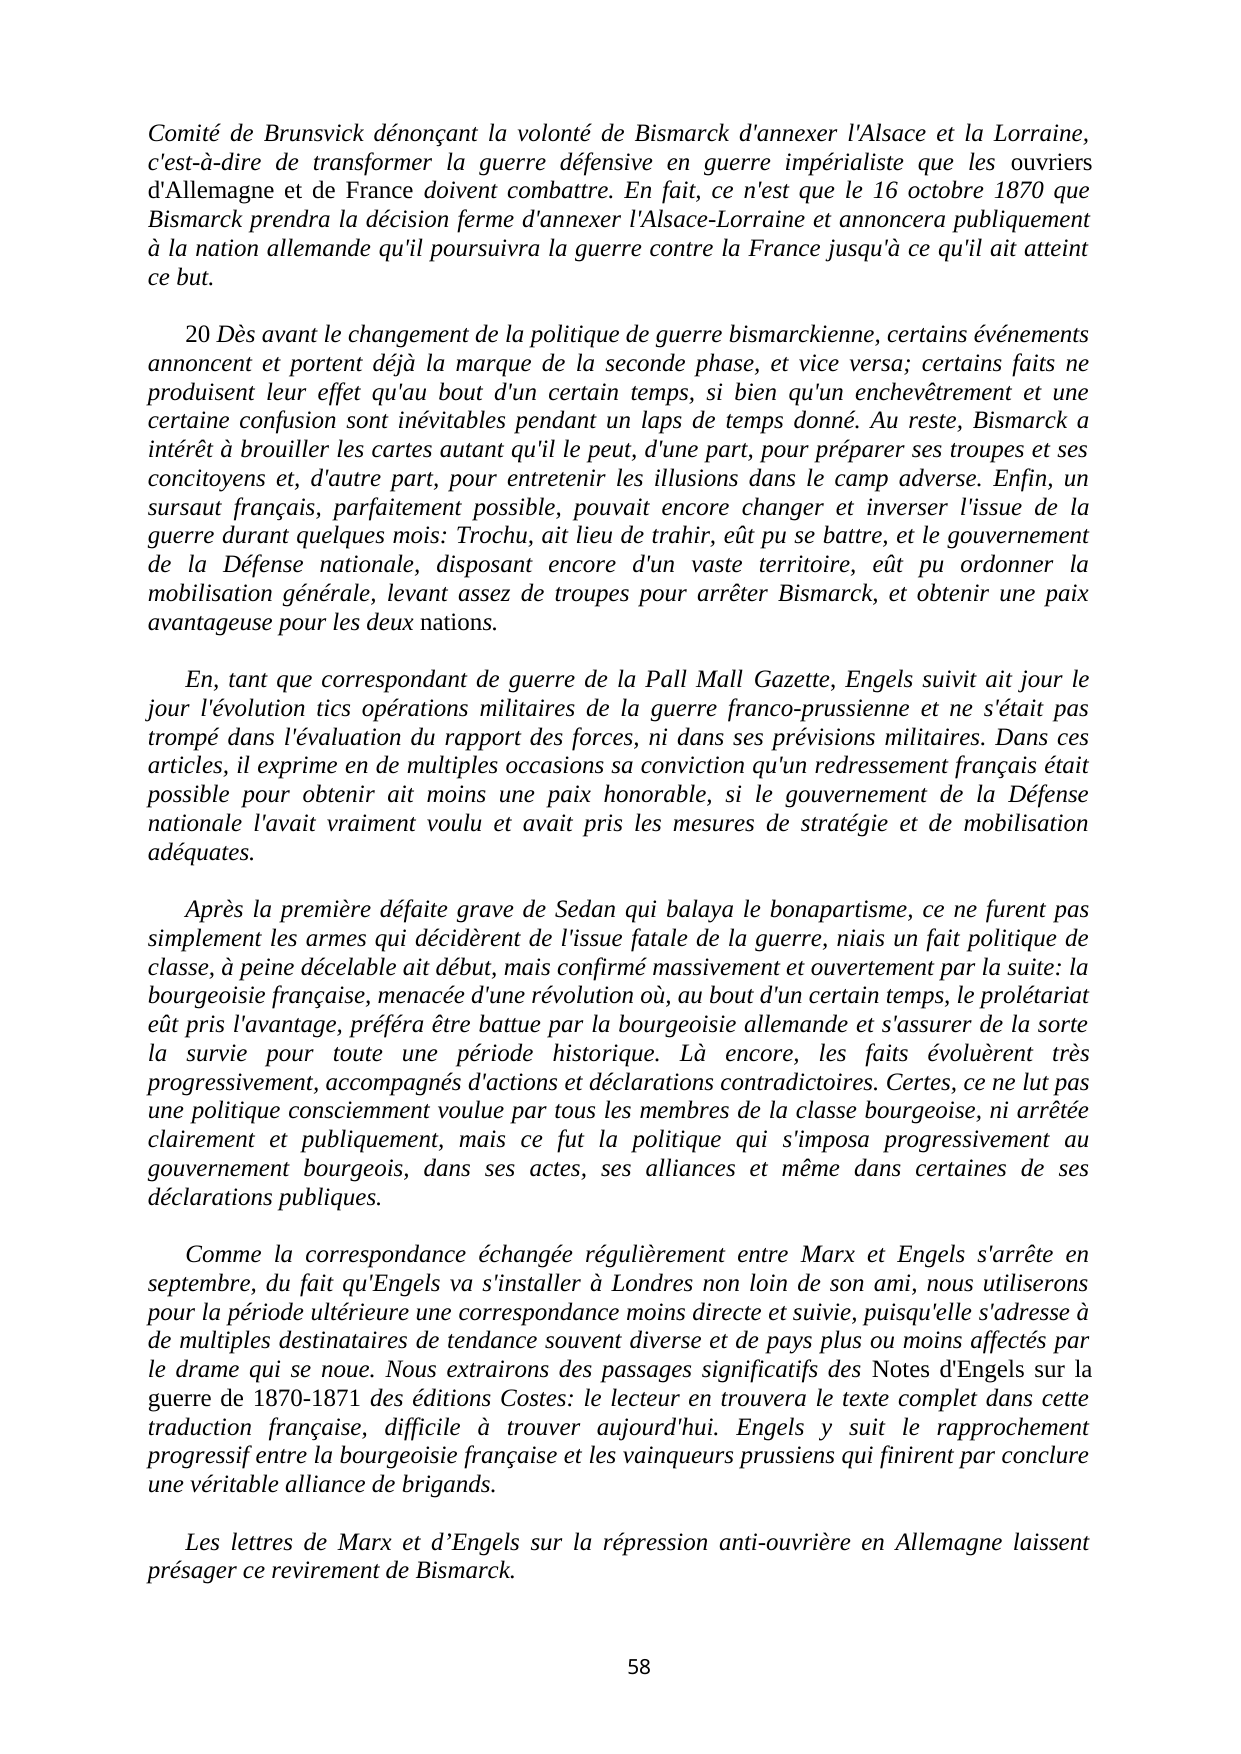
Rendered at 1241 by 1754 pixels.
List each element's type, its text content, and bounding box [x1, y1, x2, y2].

text Les lettres de Marx et d’Engels sur la répression anti-ouvrière en Allemagne laissent présager ce revirement de Bismarck. [148, 1527, 1093, 1584]
text En effet: 1º Marx et Engels ont pour tâche de prévoir le cours des événements, afin de définir les positions du parti et transmettre ses instructions aux quelques éléments qu'il influence. Ainsi, Marx rédige dès la fin du mois d'août - lorsqu'il tient pour acquise la défaite militaire de Napoléon III, mais pas du tout celle d'une France républicaine -, un appel ait Comité de Brunsvick dénonçant la volonté de Bismarck d'annexer l'Alsace et la Lorraine, c'est-à-dire de transformer la guerre défensive en guerre impérialiste que les ouvriers d'Allemagne et de France doivent combattre. En fait, ce n'est que le 16 octobre 1870 que Bismarck prendra la décision ferme d'an­nexer l'Alsace-Lorraine et annoncera publiquement à la nation allemande qu'il poursuivra la guerre contre la France jusqu'à ce qu'il ait atteint ce but. [148, 118, 1093, 291]
text En, tant que correspondant de guerre de la Pall Mall Gazette, Engels suivit ait jour le jour l'évolution tics opérations militaires de la guerre franco-prussienne et ne s'était pas trompé dans l'évaluation du rapport des forces, ni dans ses prévisions militaires. Dans ces articles, il exprime en de multiples occasions sa conviction qu'un redressement français était possible pour obtenir ait moins une paix honorable, si le gouvernement de la Défense nationale l'avait vraiment voulu et avait pris les mesures de stratégie et de mobilisation adéquates. [148, 664, 1093, 866]
text Comme la correspondance échangée régulièrement entre Marx et Engels s'arrête en septembre, du fait qu'Engels va s'installer à Londres non loin de son ami, nous utiliserons pour la période ultérieure une correspondance moins directe et suivie, puisqu'elle s'adresse à de multiples destinataires de tendance souvent diverse et de pays plus ou moins affectés par le drame qui se noue. Nous extrairons des passages significatifs des Notes d'Engels sur la guerre de 1870-1871 des éditions Costes: le lecteur en trouvera le texte complet dans cette traduction française, difficile à trouver aujourd'hui. Engels y suit le rapprochement progressif entre la bourgeoisie française et les vainqueurs prussiens qui finirent par conclure une véritable alliance de brigands. [148, 1239, 1093, 1498]
text Après la première défaite grave de Sedan qui balaya le bonapartisme, ce ne furent pas simplement les armes qui décidèrent de l'issue fatale de la guerre, niais un fait politique de classe, à peine décelable ait début, mais confirmé massivement et ouvertement par la suite: la bourgeoisie française, menacée d'une révolution où, au bout d'un certain temps, le prolétariat eût pris l'avantage, préféra être battue par la bourgeoisie allemande et s'assurer de la sorte la survie pour toute une période histo­rique. Là encore, les faits évoluèrent très progressivement, accompagnés d'actions et déclarations contradictoires. Certes, ce ne lut pas une politique consciemment voulue par tous les membres de la classe bourgeoise, ni arrêtée clairement et publiquement, mais ce fut la politique qui s'imposa progressivement au gouvernement bourgeois, dans ses actes, ses alliances et même dans certaines de ses déclarations publiques. [148, 894, 1093, 1211]
text 20 Dès avant le changement de la politique de guerre bismarckienne, certains événements annoncent et portent déjà la marque de la seconde phase, et vice versa; certains faits ne produisent leur effet qu'au bout d'un certain temps, si bien qu'un enchevêtrement et une certaine confusion sont inévitables pendant un laps de temps donné. Au reste, Bismarck a intérêt à brouiller les cartes autant qu'il le peut, d'une part, pour préparer ses troupes et ses concitoyens et, d'autre part, pour entretenir les illusions dans le camp adverse. Enfin, un sursaut français, parfaitement possible, pou­vait encore changer et inverser l'issue de la guerre durant quelques mois: Trochu, ait lieu de trahir, eût pu se battre, et le gouvernement de la Défense nationale, disposant encore d'un vaste territoire, eût pu ordonner la mobilisation générale, levant assez de troupes pour arrêter Bismarck, et obtenir une paix avantageuse pour les deux nations. [148, 319, 1093, 636]
